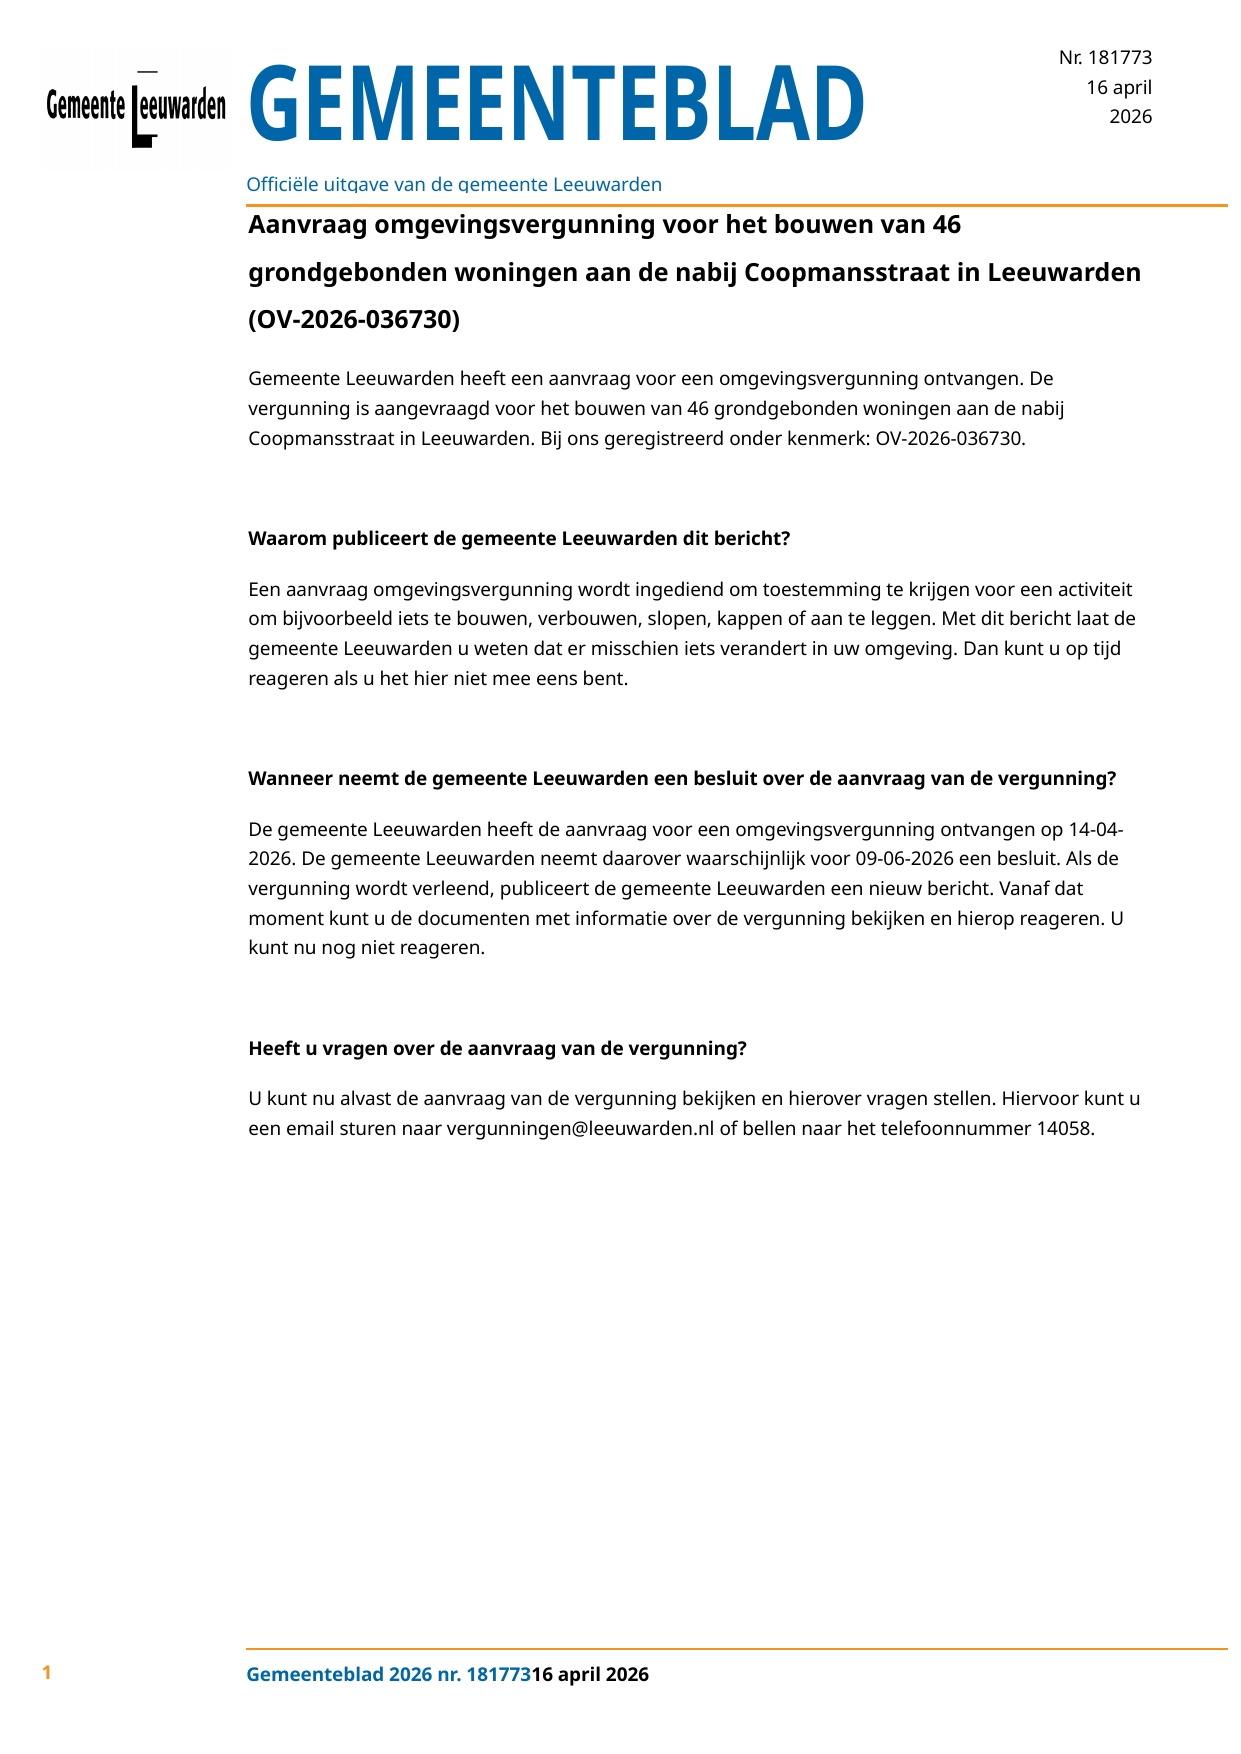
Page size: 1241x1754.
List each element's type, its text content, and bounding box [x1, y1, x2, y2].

text Waarom publiceert de gemeente Leeuwarden dit bericht? [248, 526, 1152, 551]
text Heeft u vragen over de aanvraag van de vergunning? [248, 1035, 1152, 1061]
text Een aanvraag omgevingsvergunning wordt ingediend om toestemming te krijgen voor een activiteit om bijvoorbeeld iets te bouwen, verbouwen, slopen, kappen of aan te leggen. Met dit bericht laat de gemeente Leeuwarden u weten dat er misschien iets verandert in uw omgeving. Dan kunt u op tijd reageren als u het hier niet mee eens bent. [248, 576, 1152, 690]
text Gemeente Leeuwarden heeft een aanvraag voor een omgevingsvergunning ontvangen. De vergunning is aangevraagd voor het bouwen van 46 grondgebonden woningen aan de nabij Coopmansstraat in Leeuwarden. Bij ons geregistreerd onder kenmerk: OV-2026-036730. [248, 366, 1152, 450]
text Aanvraag omgevingsvergunning voor het bouwen van 46 grondgebonden woningen aan de nabij Coopmansstraat in Leeuwarden (OV-2026-036730) [248, 207, 1152, 336]
text U kunt nu alvast de aanvraag van de vergunning bekijken en hierover vragen stellen. Hiervoor kunt u een email sturen naar vergunningen@leeuwarden.nl of bellen naar het telefoonnummer 14058. [248, 1086, 1152, 1141]
picture [41, 47, 231, 172]
text Wanneer neemt de gemeente Leeuwarden een besluit over de aanvraag van de vergunning? [248, 766, 1152, 791]
text De gemeente Leeuwarden heeft de aanvraag voor een omgevingsvergunning ontvangen op 14-04-2026. De gemeente Leeuwarden neemt daarover waarschijnlijk voor 09-06-2026 een besluit. Als de vergunning wordt verleend, publiceert de gemeente Leeuwarden een nieuw bericht. Vanaf dat moment kunt u de documenten met informatie over de vergunning bekijken en hierop reageren. U kunt nu nog niet reageren. [248, 816, 1152, 960]
